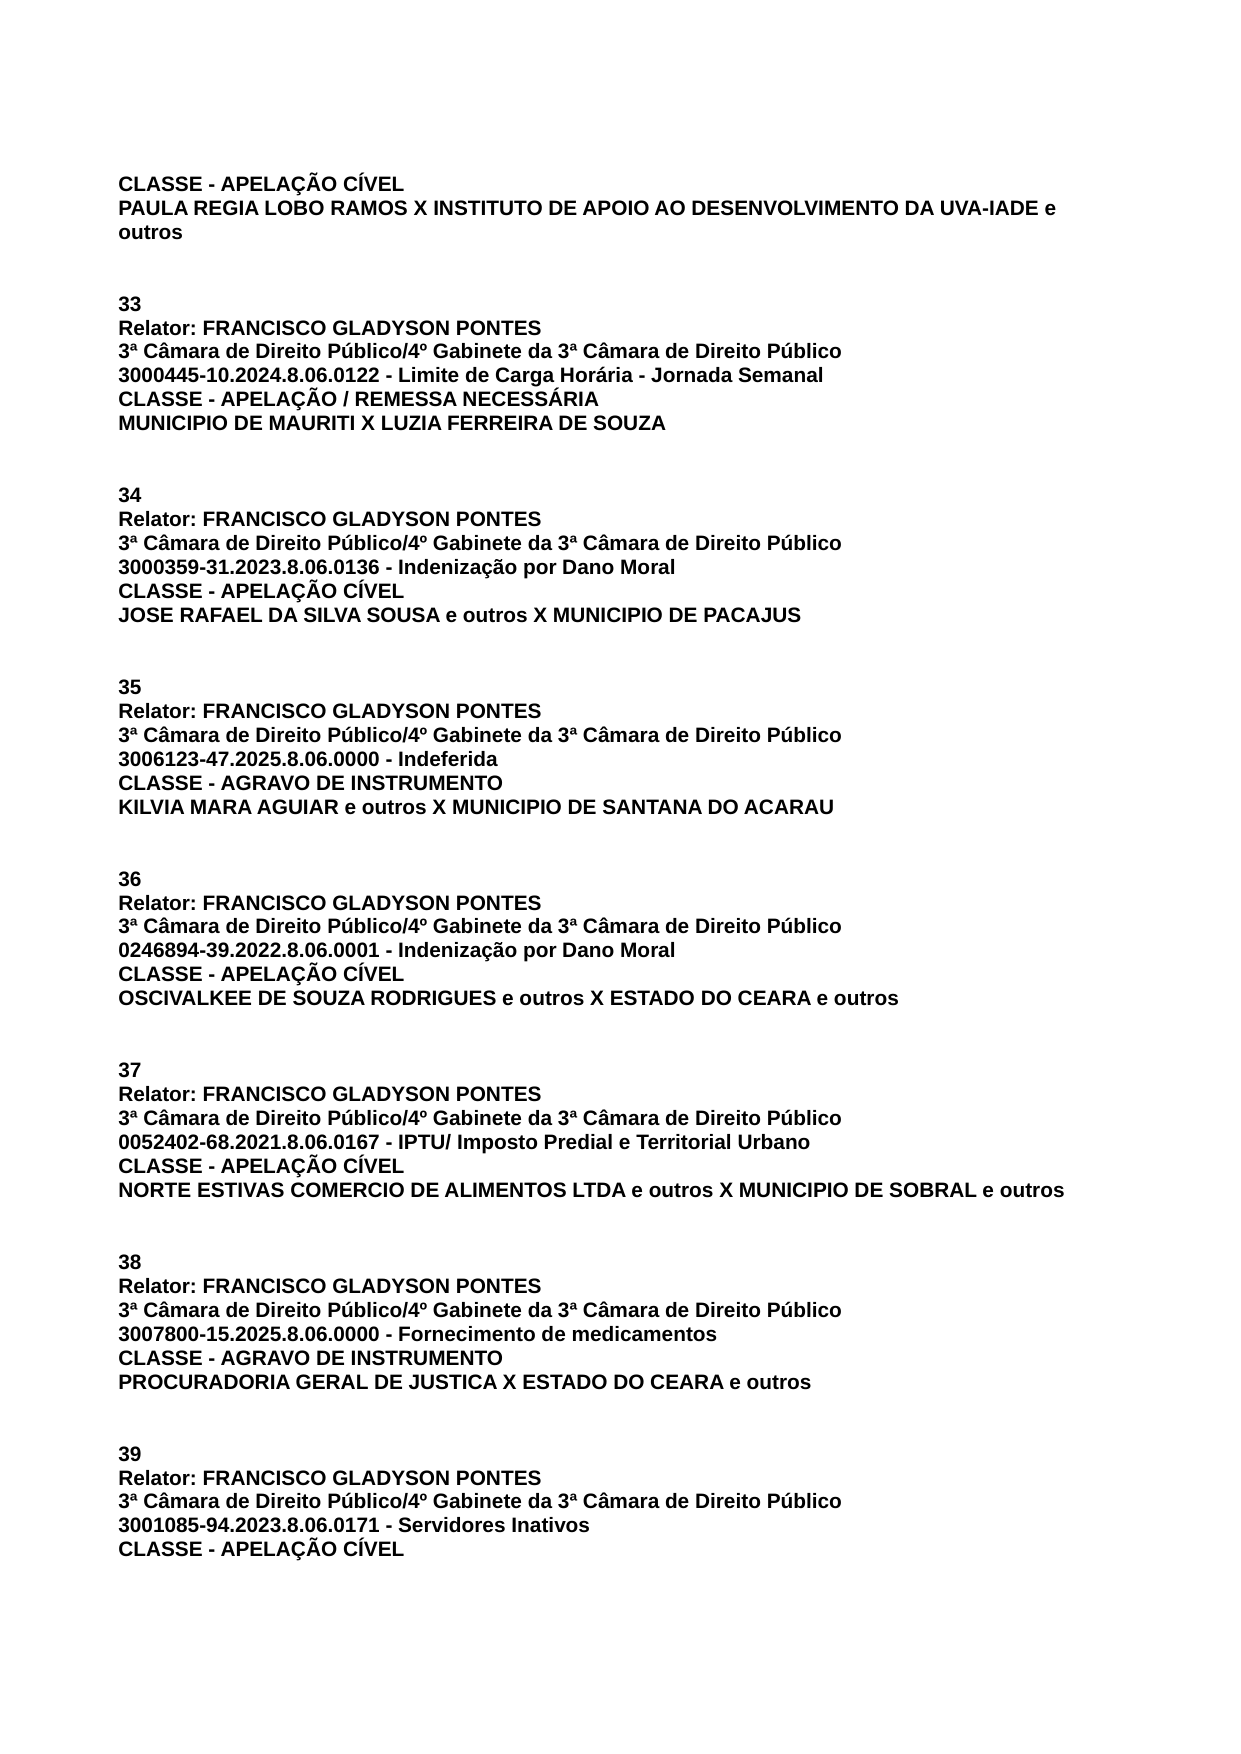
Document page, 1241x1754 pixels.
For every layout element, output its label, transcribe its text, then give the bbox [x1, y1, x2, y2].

text 3ª Câmara de Direito Público/4º Gabinete da 3ª Câmara de Direito Público [118, 723, 1122, 747]
text 3001085-94.2023.8.06.0171 - Servidores Inativos [118, 1513, 1122, 1537]
text CLASSE - AGRAVO DE INSTRUMENTO [118, 1346, 1122, 1369]
text 37 [118, 1058, 1122, 1082]
text 0052402-68.2021.8.06.0167 - IPTU/ Imposto Predial e Territorial Urbano [118, 1130, 1122, 1154]
text Relator: FRANCISCO GLADYSON PONTES [118, 1274, 1122, 1298]
text 3000445-10.2024.8.06.0122 - Limite de Carga Horária - Jornada Semanal [118, 363, 1122, 387]
text 3ª Câmara de Direito Público/4º Gabinete da 3ª Câmara de Direito Público [118, 1489, 1122, 1513]
text 34 [118, 483, 1122, 507]
text JOSE RAFAEL DA SILVA SOUSA e outros X MUNICIPIO DE PACAJUS [118, 603, 1122, 627]
text CLASSE - APELAÇÃO CÍVEL [118, 172, 1122, 196]
text MUNICIPIO DE MAURITI X LUZIA FERREIRA DE SOUZA [118, 411, 1122, 435]
text 33 [118, 291, 1122, 315]
text 3ª Câmara de Direito Público/4º Gabinete da 3ª Câmara de Direito Público [118, 1298, 1122, 1322]
text Relator: FRANCISCO GLADYSON PONTES [118, 1465, 1122, 1489]
text CLASSE - APELAÇÃO CÍVEL [118, 962, 1122, 986]
text 35 [118, 675, 1122, 699]
text Relator: FRANCISCO GLADYSON PONTES [118, 890, 1122, 914]
text 39 [118, 1441, 1122, 1465]
text OSCIVALKEE DE SOUZA RODRIGUES e outros X ESTADO DO CEARA e outros [118, 986, 1122, 1010]
text CLASSE - APELAÇÃO CÍVEL [118, 1537, 1122, 1561]
text 3006123-47.2025.8.06.0000 - Indeferida [118, 747, 1122, 771]
text Relator: FRANCISCO GLADYSON PONTES [118, 1082, 1122, 1106]
text 3ª Câmara de Direito Público/4º Gabinete da 3ª Câmara de Direito Público [118, 531, 1122, 555]
text NORTE ESTIVAS COMERCIO DE ALIMENTOS LTDA e outros X MUNICIPIO DE SOBRAL e outros [118, 1178, 1122, 1202]
text 3ª Câmara de Direito Público/4º Gabinete da 3ª Câmara de Direito Público [118, 914, 1122, 938]
text Relator: FRANCISCO GLADYSON PONTES [118, 315, 1122, 339]
text 3000359-31.2023.8.06.0136 - Indenização por Dano Moral [118, 555, 1122, 579]
text PROCURADORIA GERAL DE JUSTICA X ESTADO DO CEARA e outros [118, 1369, 1122, 1393]
text 3ª Câmara de Direito Público/4º Gabinete da 3ª Câmara de Direito Público [118, 1106, 1122, 1130]
text KILVIA MARA AGUIAR e outros X MUNICIPIO DE SANTANA DO ACARAU [118, 794, 1122, 818]
text Relator: FRANCISCO GLADYSON PONTES [118, 507, 1122, 531]
text 3007800-15.2025.8.06.0000 - Fornecimento de medicamentos [118, 1322, 1122, 1346]
text 3ª Câmara de Direito Público/4º Gabinete da 3ª Câmara de Direito Público [118, 339, 1122, 363]
text Relator: FRANCISCO GLADYSON PONTES [118, 699, 1122, 723]
text 0246894-39.2022.8.06.0001 - Indenização por Dano Moral [118, 938, 1122, 962]
text CLASSE - APELAÇÃO / REMESSA NECESSÁRIA [118, 387, 1122, 411]
text PAULA REGIA LOBO RAMOS X INSTITUTO DE APOIO AO DESENVOLVIMENTO DA UVA-IADE e outros [118, 196, 1122, 243]
text CLASSE - AGRAVO DE INSTRUMENTO [118, 771, 1122, 794]
text CLASSE - APELAÇÃO CÍVEL [118, 1154, 1122, 1178]
text 36 [118, 866, 1122, 890]
text CLASSE - APELAÇÃO CÍVEL [118, 579, 1122, 603]
text 38 [118, 1250, 1122, 1274]
